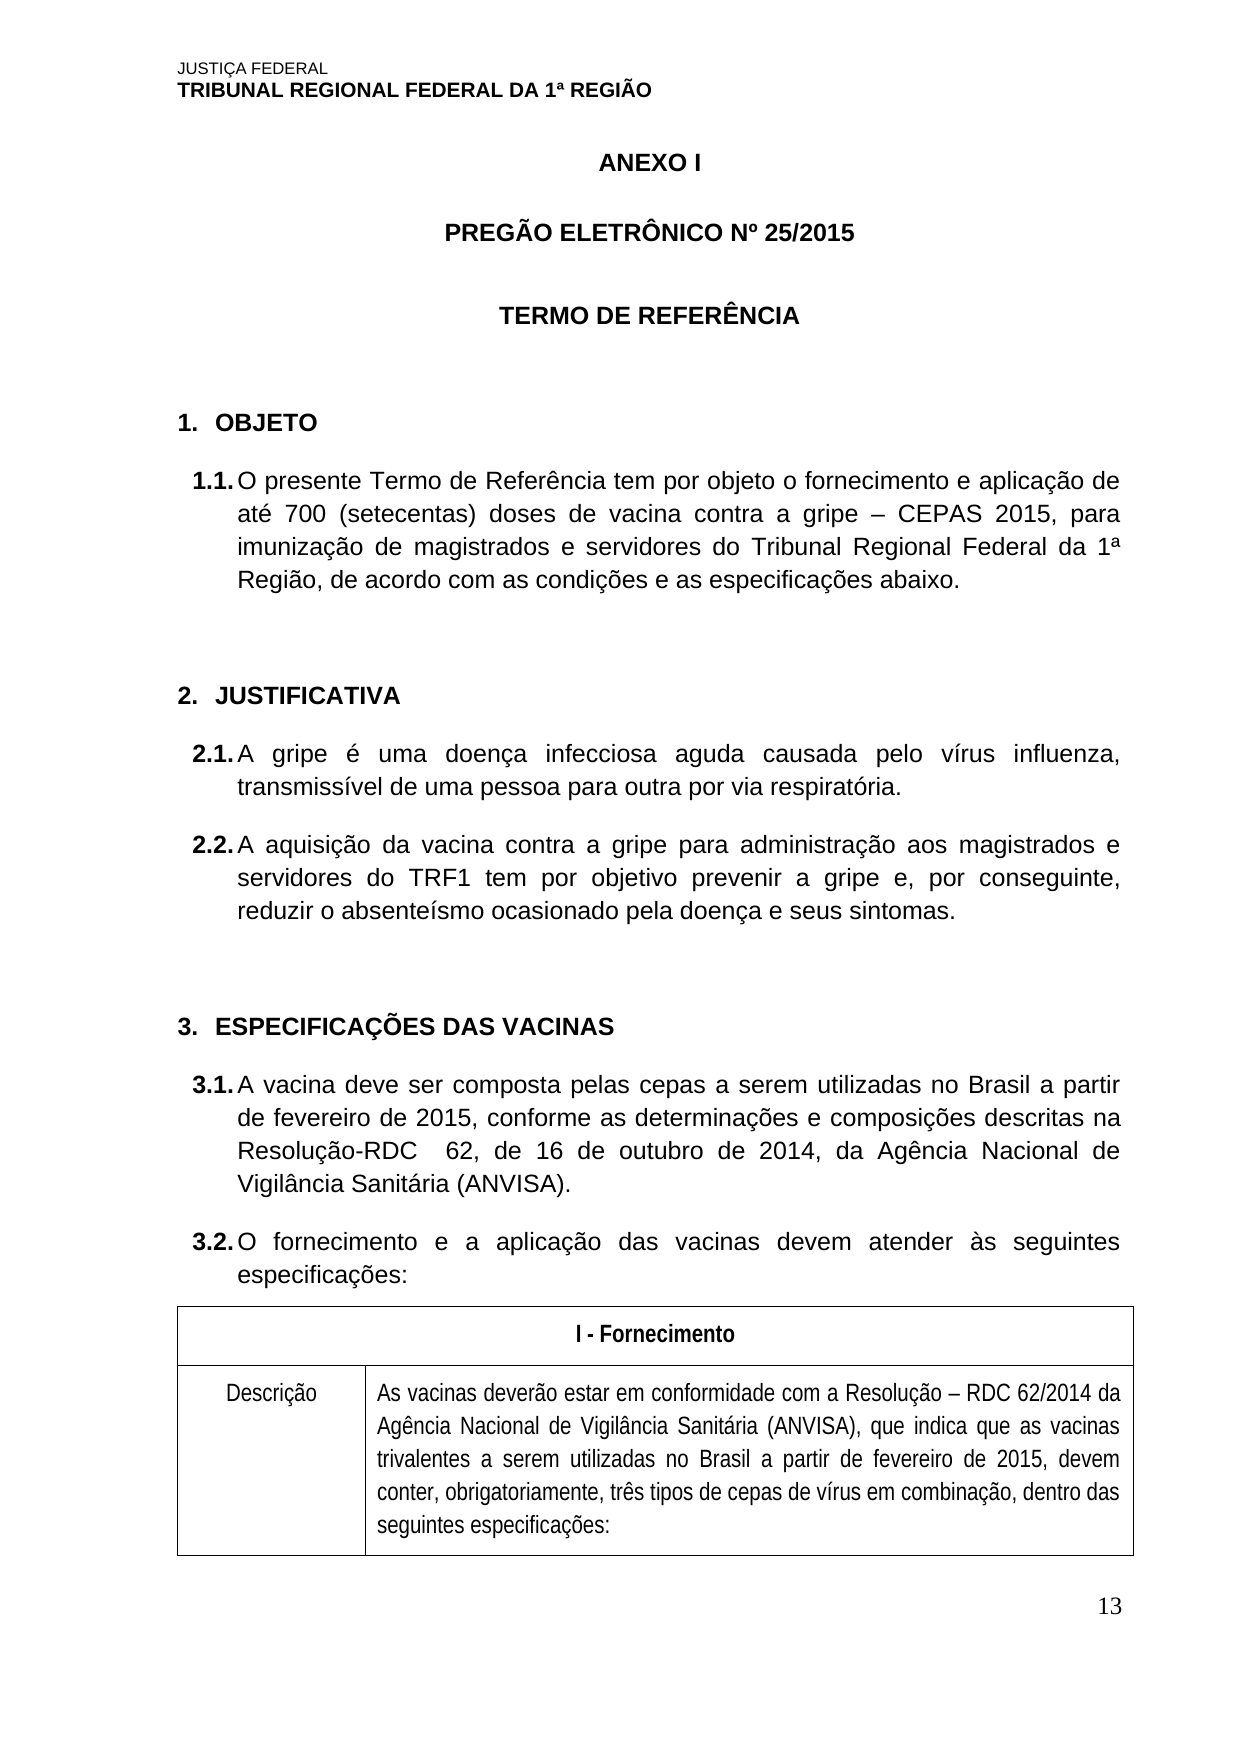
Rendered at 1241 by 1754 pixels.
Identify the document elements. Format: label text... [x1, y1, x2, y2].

list A aquisição da vacina contra a gripe para administração aos magistrados e servidores do TRF1 tem por objetivo prevenir a gripe e, por conseguinte, reduzir o absenteísmo ocasionado pela doença e seus sintomas. [192, 830, 308, 925]
table_cell Descrição [178, 1366, 365, 1555]
list A vacina deve ser composta pelas cepas a serem utilizadas no Brasil a partir de fevereiro de 2015, conforme as determinações e composições descritas na Resolução-RDC 62, de 16 de outubro de 2014, da Agência Nacional de Vigilância Sanitária (ANVISA). [192, 1070, 308, 1198]
text PREGÃO ELETRÔNICO Nº 25/2015 [177, 218, 1122, 247]
text TERMO DE REFERÊNCIA [177, 301, 1122, 329]
list ESPECIFICAÇÕES DAS VACINAS [177, 1012, 308, 1041]
list A aquisição da vacina contra a gripe para administração aos magistrados e servidores do TRF1 tem por objetivo prevenir a gripe e, por conseguinte, reduzir o absenteísmo ocasionado pela doença e seus sintomas. [985, 830, 1122, 925]
list A gripe é uma doença infecciosa aguda causada pelo vírus influenza, transmissível de uma pessoa para outra por via respiratória. [192, 739, 308, 801]
table_header I - Fornecimento [178, 1307, 1133, 1365]
list O fornecimento e a aplicação das vacinas devem atender às seguintes especificações: [192, 1227, 308, 1289]
list O presente Termo de Referência tem por objeto o fornecimento e aplicação de até 700 (setecentas) doses de vacina contra a gripe – CEPAS 2015, para imunização de magistrados e servidores do Tribunal Regional Federal da 1ª Região, de acordo com as condições e as especificações abaixo. [192, 466, 1122, 594]
text ANEXO I [177, 148, 1122, 176]
table_cell As vacinas deverão estar em conformidade com a Resolução – RDC 62/2014 da Agência Nacional de Vigilância Sanitária (ANVISA), que indica que as vacinas trivalentes a serem utilizadas no Brasil a partir de fevereiro de 2015, devem conter, obrigatoriamente, três tipos de cepas de vírus em combinação, dentro das seguintes especificações: [366, 1366, 1133, 1555]
list A vacina deve ser composta pelas cepas a serem utilizadas no Brasil a partir de fevereiro de 2015, conforme as determinações e composições descritas na Resolução-RDC 62, de 16 de outubro de 2014, da Agência Nacional de Vigilância Sanitária (ANVISA). [985, 1070, 1122, 1198]
list O fornecimento e a aplicação das vacinas devem atender às seguintes especificações: [985, 1227, 1122, 1289]
list JUSTIFICATIVA [177, 681, 308, 710]
list A gripe é uma doença infecciosa aguda causada pelo vírus influenza, transmissível de uma pessoa para outra por via respiratória. [985, 739, 1122, 801]
list OBJETO [177, 408, 1122, 437]
list JUSTIFICATIVA [985, 681, 1122, 710]
list ESPECIFICAÇÕES DAS VACINAS [985, 1012, 1122, 1041]
